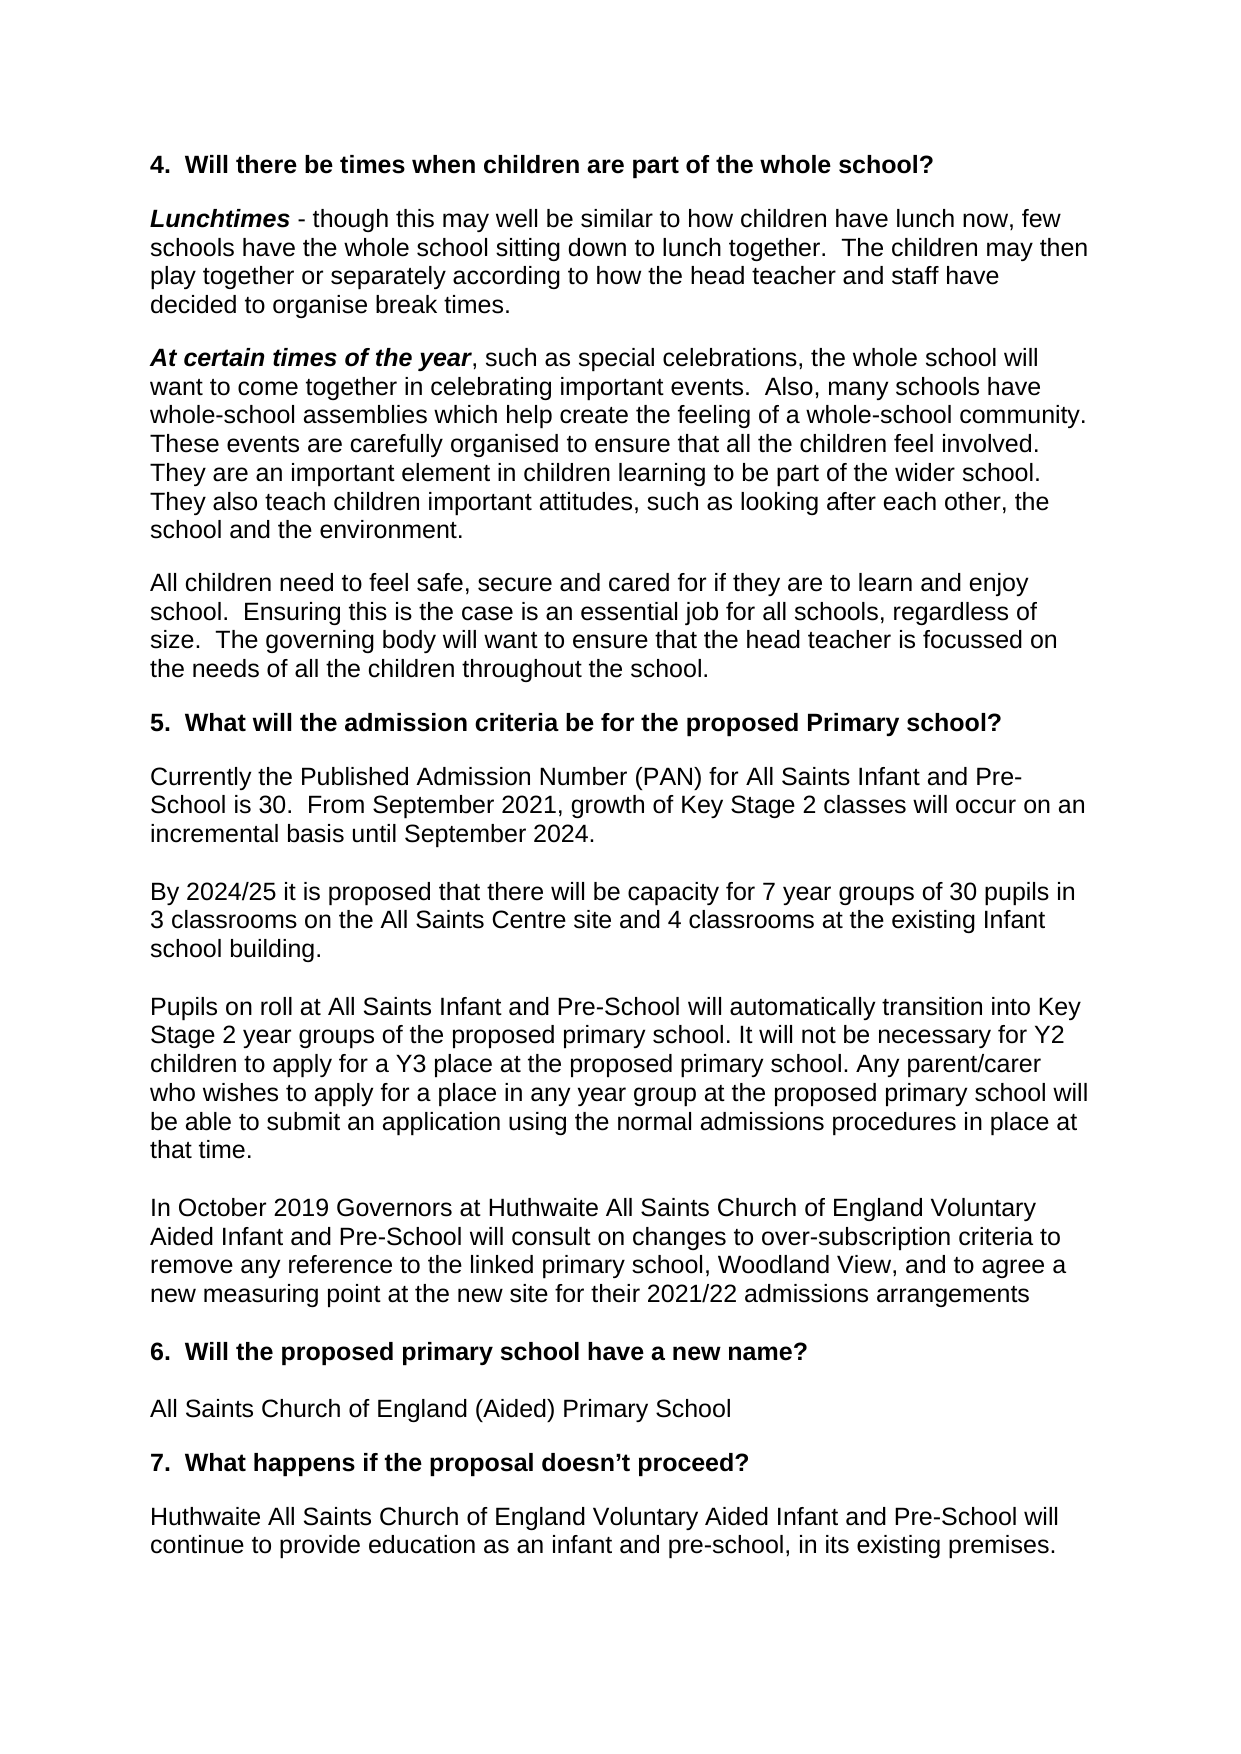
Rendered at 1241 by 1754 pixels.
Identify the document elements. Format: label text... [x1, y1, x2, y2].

text Currently the Published Admission Number (PAN) for All Saints Infant and Pre-School is 30. From September 2021, growth of Key Stage 2 classes will occur on an incremental basis until September 2024. [150, 762, 1090, 848]
subtitle 4. Will there be times when children are part of the whole school? [150, 150, 1090, 179]
text All children need to feel safe, secure and cared for if they are to learn and enjoy school. Ensuring this is the case is an essential job for all schools, regardless of size. The governing body will want to ensure that the head teacher is focussed on the needs of all the children throughout the school. [150, 568, 1090, 683]
text Huthwaite All Saints Church of England Voluntary Aided Infant and Pre-School will continue to provide education as an infant and pre-school, in its existing premises. [150, 1502, 1090, 1559]
text In October 2019 Governors at Huthwaite All Saints Church of England Voluntary Aided Infant and Pre-School will consult on changes to over-subscription criteria to remove any reference to the linked primary school, Woodland View, and to agree a new measuring point at the new site for their 2021/22 admissions arrangements [150, 1193, 1090, 1308]
subtitle 7. What happens if the proposal doesn’t proceed? [150, 1448, 1090, 1477]
text By 2024/25 it is proposed that there will be capacity for 7 year groups of 30 pupils in 3 classrooms on the All Saints Centre site and 4 classrooms at the existing Infant school building. [150, 877, 1090, 963]
text All Saints Church of England (Aided) Primary School [150, 1394, 1090, 1423]
text Pupils on roll at All Saints Infant and Pre-School will automatically transition into Key Stage 2 year groups of the proposed primary school. It will not be necessary for Y2 children to apply for a Y3 place at the proposed primary school. Any parent/carer who wishes to apply for a place in any year group at the proposed primary school will be able to submit an application using the normal admissions procedures in place at that time. [150, 992, 1090, 1164]
subtitle 5. What will the admission criteria be for the proposed Primary school? [150, 708, 1090, 737]
text 6. Will the proposed primary school have a new name? [150, 1337, 1090, 1365]
text At certain times of the year, such as special celebrations, the whole school will want to come together in celebrating important events. Also, many schools have whole-school assemblies which help create the feeling of a whole-school community. These events are carefully organised to ensure that all the children feel involved. They are an important element in children learning to be part of the wider school. They also teach children important attitudes, such as looking after each other, the school and the environment. [150, 343, 1090, 544]
text Lunchtimes - though this may well be similar to how children have lunch now, few schools have the whole school sitting down to lunch together. The children may then play together or separately according to how the head teacher and staff have decided to organise break times. [150, 204, 1090, 319]
